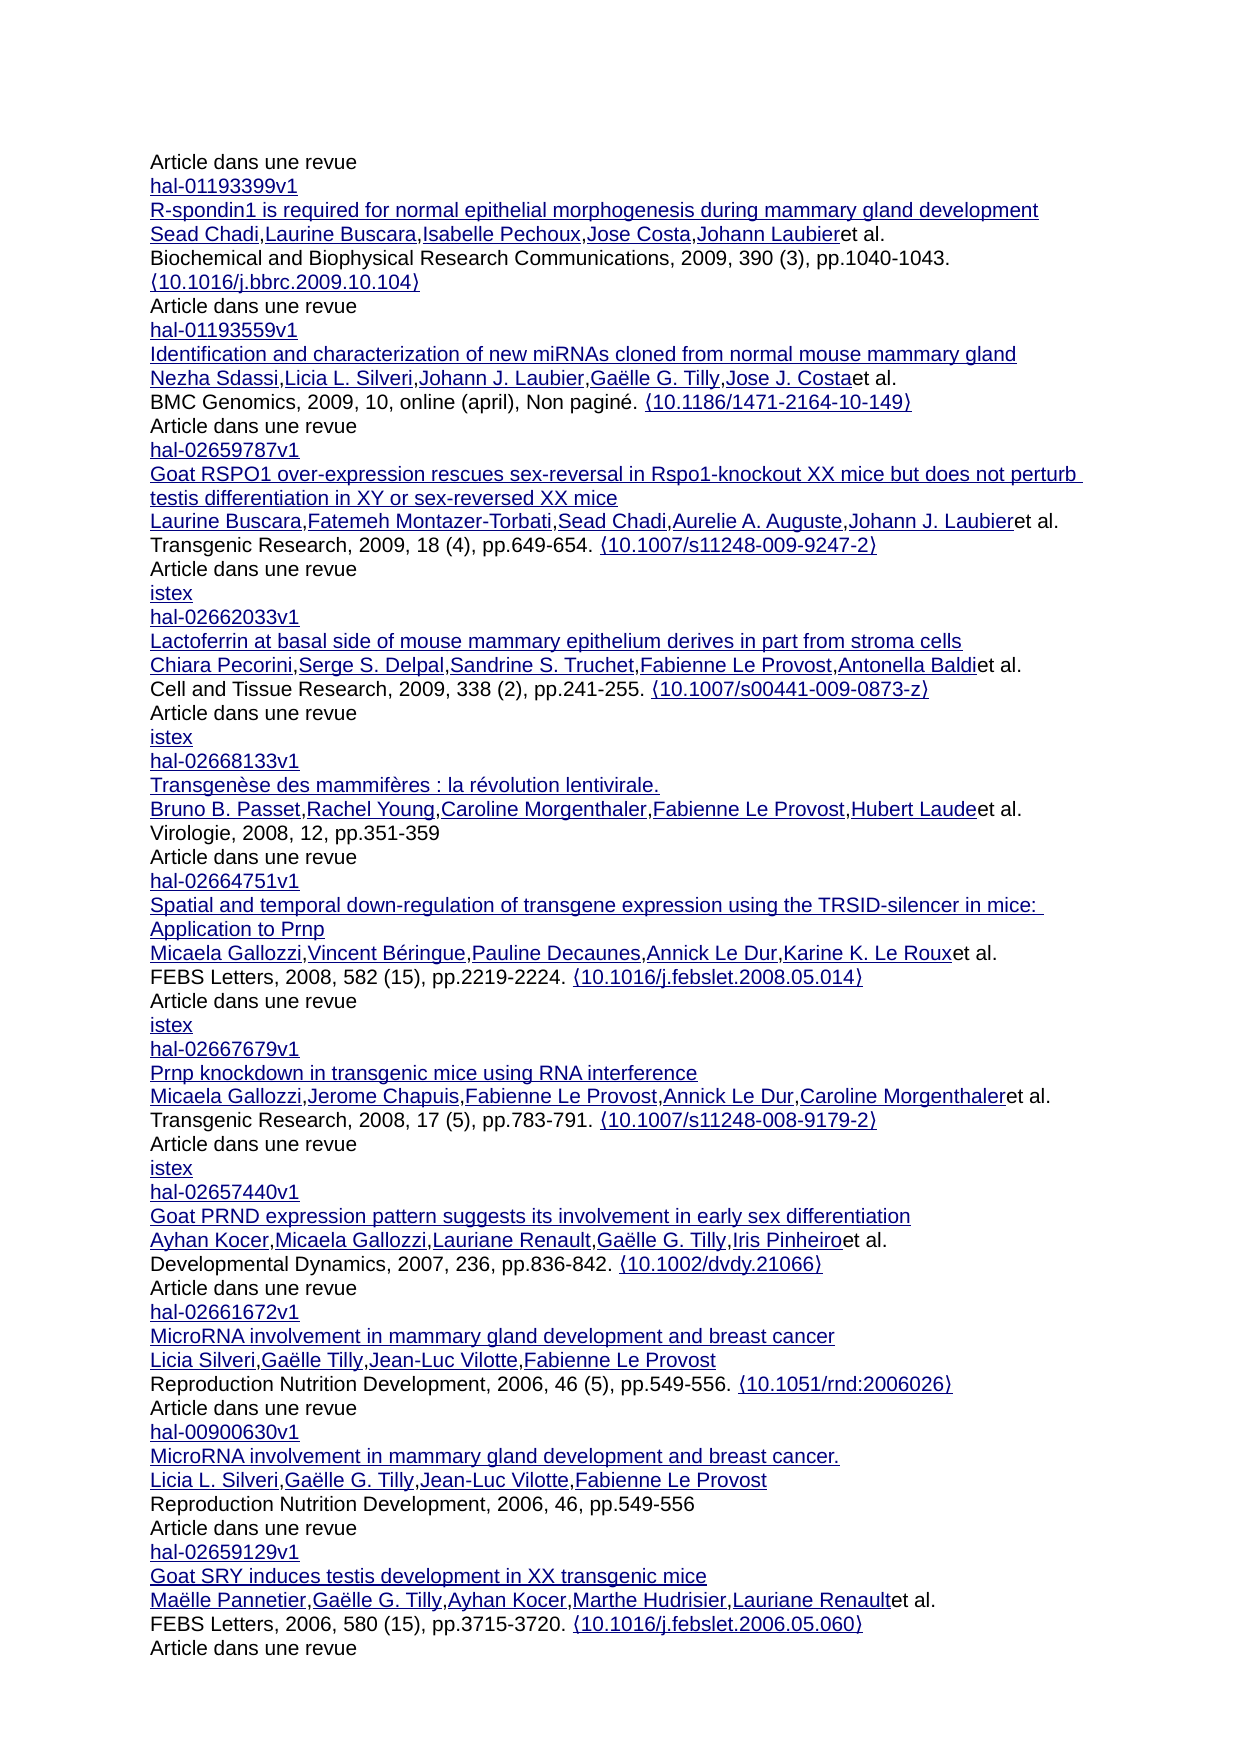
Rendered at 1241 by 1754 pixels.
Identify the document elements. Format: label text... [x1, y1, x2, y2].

table_cell Goat PRND expression pattern suggests its involvement in early sex differentiation Ayhan Kocer,Micaela Gallozzi,Lauriane Renault,Gaëlle G. Tilly,Iris Pinheiroet al. Developmental Dynamics, 2007, 236, pp.836-842. ⟨10.1002/dvdy.21066⟩ Article dans une revue hal-02661672v1 [150, 1204, 1090, 1324]
table_cell MicroRNA involvement in mammary gland development and breast cancer Licia Silveri,Gaëlle Tilly,Jean-Luc Vilotte,Fabienne Le Provost Reproduction Nutrition Development, 2006, 46 (5), pp.549-556. ⟨10.1051/rnd:2006026⟩ Article dans une revue hal-00900630v1 [150, 1324, 1090, 1444]
table_cell Prnp knockdown in transgenic mice using RNA interference Micaela Gallozzi,Jerome Chapuis,Fabienne Le Provost,Annick Le Dur,Caroline Morgenthaleret al. Transgenic Research, 2008, 17 (5), pp.783-791. ⟨10.1007/s11248-008-9179-2⟩ Article dans une revue istex hal-02657440v1 [150, 1060, 1090, 1204]
table_cell Transgenèse des mammifères : la révolution lentivirale. Bruno B. Passet,Rachel Young,Caroline Morgenthaler,Fabienne Le Provost,Hubert Laudeet al. Virologie, 2008, 12, pp.351-359 Article dans une revue hal-02664751v1 [150, 773, 1090, 893]
table_cell Lactoferrin at basal side of mouse mammary epithelium derives in part from stroma cells Chiara Pecorini,Serge S. Delpal,Sandrine S. Truchet,Fabienne Le Provost,Antonella Baldiet al. Cell and Tissue Research, 2009, 338 (2), pp.241-255. ⟨10.1007/s00441-009-0873-z⟩ Article dans une revue istex hal-02668133v1 [150, 629, 1090, 773]
table_cell Identification and characterization of new miRNAs cloned from normal mouse mammary gland Nezha Sdassi,Licia L. Silveri,Johann J. Laubier,Gaëlle G. Tilly,Jose J. Costaet al. BMC Genomics, 2009, 10, online (april), Non paginé. ⟨10.1186/1471-2164-10-149⟩ Article dans une revue hal-02659787v1 [150, 342, 1090, 461]
table_cell Spatial and temporal down-regulation of transgene expression using the TRSID-silencer in mice: Application to Prnp Micaela Gallozzi,Vincent Béringue,Pauline Decaunes,Annick Le Dur,Karine K. Le Rouxet al. FEBS Letters, 2008, 582 (15), pp.2219-2224. ⟨10.1016/j.febslet.2008.05.014⟩ Article dans une revue istex hal-02667679v1 [150, 893, 1090, 1060]
table_cell Goat RSPO1 over-expression rescues sex-reversal in Rspo1-knockout XX mice but does not perturb testis differentiation in XY or sex-reversed XX mice Laurine Buscara,Fatemeh Montazer-Torbati,Sead Chadi,Aurelie A. Auguste,Johann J. Laubieret al. Transgenic Research, 2009, 18 (4), pp.649-654. ⟨10.1007/s11248-009-9247-2⟩ Article dans une revue istex hal-02662033v1 [150, 461, 1090, 629]
table_cell Article dans une revue hal-01193399v1 [150, 150, 1090, 198]
table_cell Goat SRY induces testis development in XX transgenic mice Maëlle Pannetier,Gaëlle G. Tilly,Ayhan Kocer,Marthe Hudrisier,Lauriane Renaultet al. FEBS Letters, 2006, 580 (15), pp.3715-3720. ⟨10.1016/j.febslet.2006.05.060⟩ Article dans une revue [150, 1564, 1090, 1659]
table_cell R-spondin1 is required for normal epithelial morphogenesis during mammary gland development Sead Chadi,Laurine Buscara,Isabelle Pechoux,Jose Costa,Johann Laubieret al. Biochemical and Biophysical Research Communications, 2009, 390 (3), pp.1040-1043. ⟨10.1016/j.bbrc.2009.10.104⟩ Article dans une revue hal-01193559v1 [150, 198, 1090, 342]
table_cell MicroRNA involvement in mammary gland development and breast cancer. Licia L. Silveri,Gaëlle G. Tilly,Jean-Luc Vilotte,Fabienne Le Provost Reproduction Nutrition Development, 2006, 46, pp.549-556 Article dans une revue hal-02659129v1 [150, 1444, 1090, 1563]
